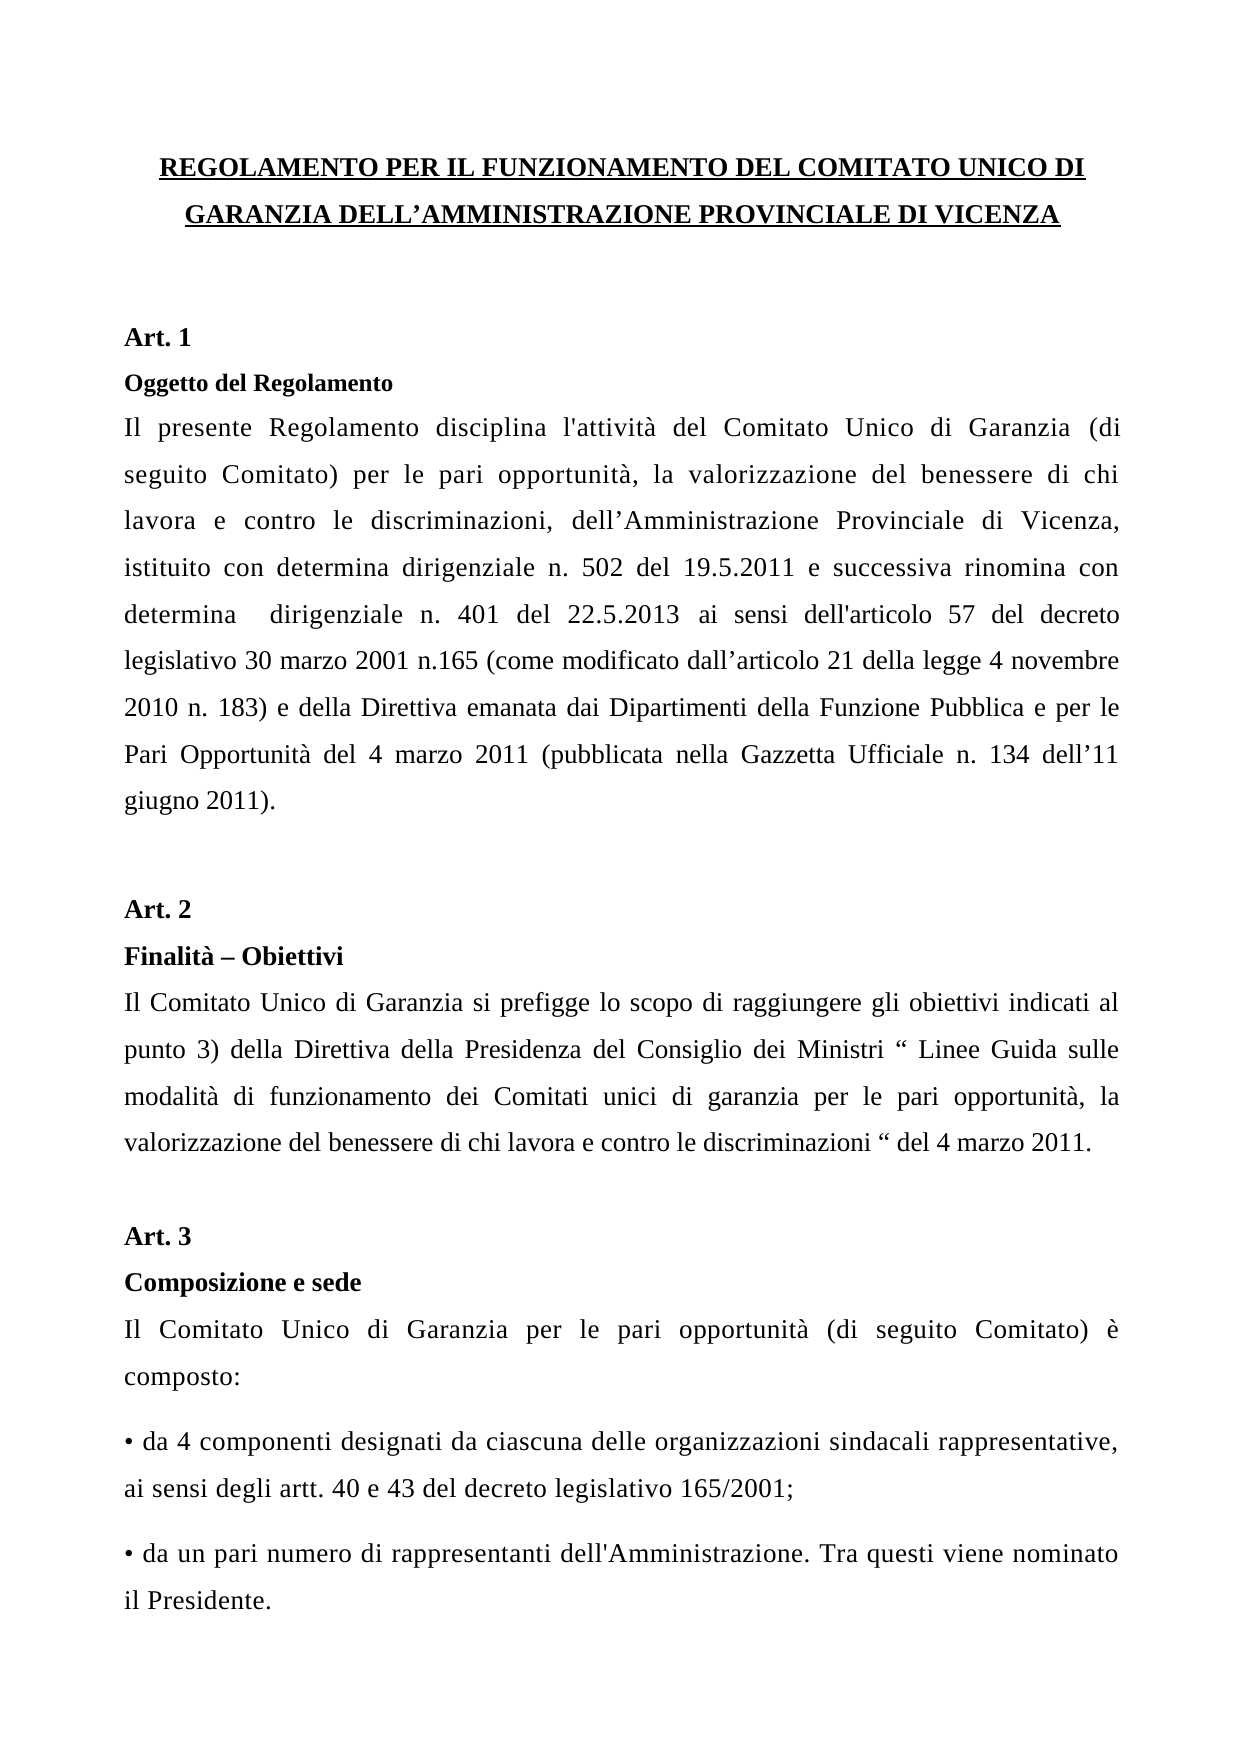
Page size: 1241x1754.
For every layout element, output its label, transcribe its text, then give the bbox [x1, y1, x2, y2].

text Art. 3 [124, 1220, 1121, 1251]
text Oggetto del Regolamento [124, 368, 1121, 397]
text • da 4 componenti designati da ciascuna delle organizzazioni sindacali rappresentative, ai sensi degli artt. 40 e 43 del decreto legislativo 165/2001; [124, 1425, 1121, 1503]
text REGOLAMENTO PER IL FUNZIONAMENTO DEL COMITATO UNICO DI GARANZIA DELL’AMMINISTRAZIONE PROVINCIALE DI VICENZA [124, 151, 1121, 229]
text Art. 1 [124, 321, 1121, 352]
text Il Comitato Unico di Garanzia si prefigge lo scopo di raggiungere gli obiettivi indicati al punto 3) della Direttiva della Presidenza del Consiglio dei Ministri “ Linee Guida sulle modalità di funzionamento dei Comitati unici di garanzia per le pari opportunità, la valorizzazione del benessere di chi lavora e contro le discriminazioni “ del 4 marzo 2011. [124, 986, 1121, 1157]
text Art. 2 [124, 893, 1121, 924]
text Il Comitato Unico di Garanzia per le pari opportunità (di seguito Comitato) è composto: [124, 1313, 1121, 1391]
text Il presente Regolamento disciplina l'attività del Comitato Unico di Garanzia (di seguito Comitato) per le pari opportunità, la valorizzazione del benessere di chi lavora e contro le discriminazioni, dell’Amministrazione Provinciale di Vicenza, istituito con determina dirigenziale n. 502 del 19.5.2011 e successiva rinomina con determina dirigenziale n. 401 del 22.5.2013 ai sensi dell'articolo 57 del decreto legislativo 30 marzo 2001 n.165 (come modificato dall’articolo 21 della legge 4 novembre 2010 n. 183) e della Direttiva emanata dai Dipartimenti della Funzione Pubblica e per le Pari Opportunità del 4 marzo 2011 (pubblicata nella Gazzetta Ufficiale n. 134 dell’11 giugno 2011). [124, 411, 1121, 816]
text Composizione e sede [124, 1266, 1121, 1297]
text Finalità – Obiettivi [124, 940, 1121, 971]
text • da un pari numero di rappresentanti dell'Amministrazione. Tra questi viene nominato il Presidente. [124, 1537, 1121, 1615]
